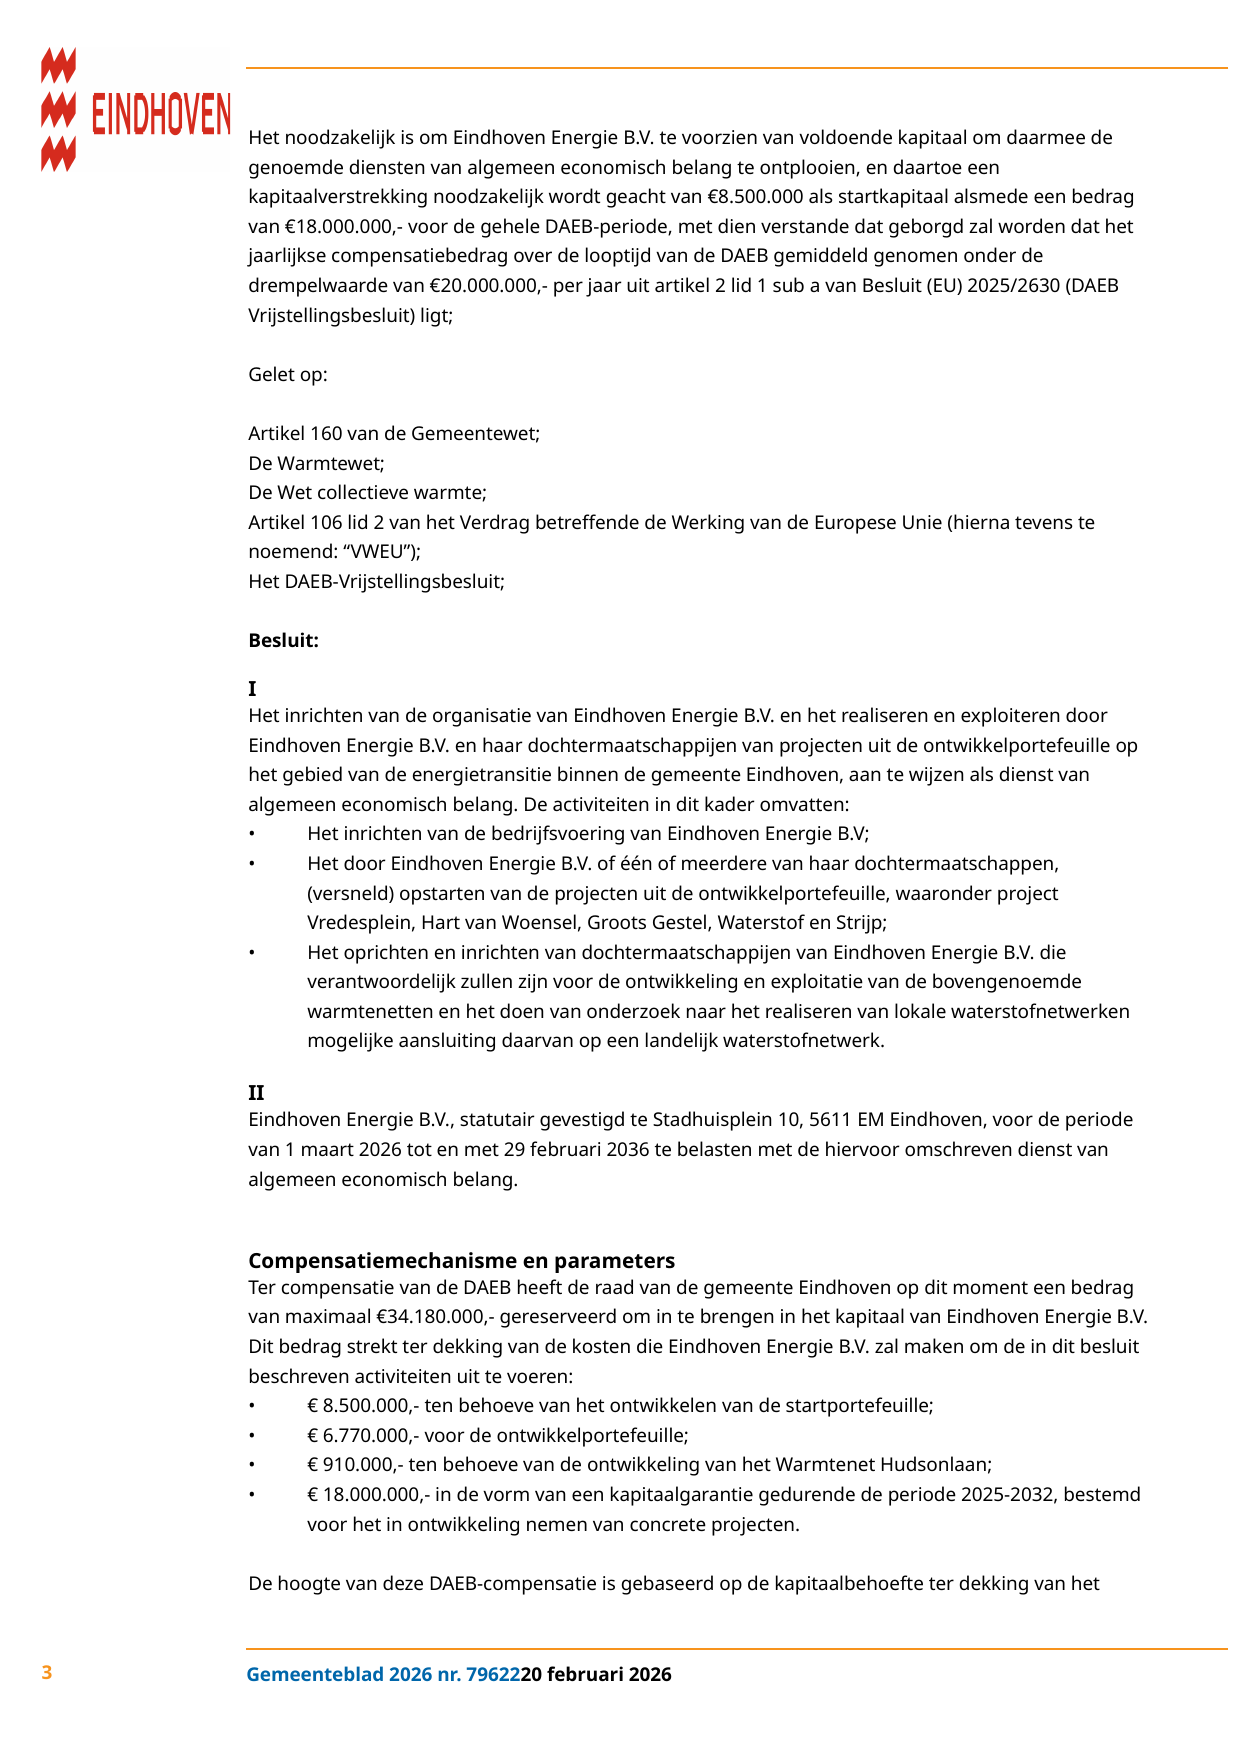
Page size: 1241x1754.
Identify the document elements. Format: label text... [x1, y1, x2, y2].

list Het door Eindhoven Energie B.V. of één of meerdere van haar dochtermaatschappen, (versneld) opstarten van de projecten uit de ontwikkelportefeuille, waaronder project Vredesplein, Hart van Woensel, Groots Gestel, Waterstof en Strijp; [248, 850, 1152, 935]
text Ter compensatie van de DAEB heeft de raad van de gemeente Eindhoven op dit moment een bedrag van maximaal €34.180.000,- gereserveerd om in te brengen in het kapitaal van Eindhoven Energie B.V. Dit bedrag strekt ter dekking van de kosten die Eindhoven Energie B.V. zal maken om de in dit besluit beschreven activiteiten uit te voeren: [248, 1274, 1152, 1389]
text Het DAEB-Vrijstellingsbesluit; [248, 568, 1152, 594]
list Het inrichten van de bedrijfsvoering van Eindhoven Energie B.V; [248, 821, 1152, 846]
text Artikel 160 van de Gemeentewet; [248, 420, 1152, 446]
text Artikel 106 lid 2 van het Verdrag betreffende de Werking van de Europese Unie (hierna tevens te noemend: “VWEU”); [248, 509, 1152, 564]
text Het noodzakelijk is om Eindhoven Energie B.V. te voorzien van voldoende kapitaal om daarmee de genoemde diensten van algemeen economisch belang te ontplooien, en daartoe een kapitaalverstrekking noodzakelijk wordt geacht van €8.500.000 als startkapitaal alsmede een bedrag van €18.000.000,- voor de gehele DAEB-periode, met dien verstande dat geborgd zal worden dat het jaarlijkse compensatiebedrag over de looptijd van de DAEB gemiddeld genomen onder de drempelwaarde van €20.000.000,- per jaar uit artikel 2 lid 1 sub a van Besluit (EU) 2025/2630 (DAEB Vrijstellingsbesluit) ligt; [248, 124, 1152, 328]
text Eindhoven Energie B.V., statutair gevestigd te Stadhuisplein 10, 5611 EM Eindhoven, voor de periode van 1 maart 2026 tot en met 29 februari 2036 te belasten met de hiervoor omschreven dienst van algemeen economisch belang. [248, 1107, 1152, 1191]
list € 8.500.000,- ten behoeve van het ontwikkelen van de startportefeuille; [248, 1392, 1152, 1418]
text I [248, 674, 1152, 702]
text Gelet op: [248, 361, 1152, 387]
text De Warmtewet; [248, 450, 1152, 476]
list € 910.000,- ten behoeve van de ontwikkeling van het Warmtenet Hudsonlaan; [248, 1452, 1152, 1477]
list € 18.000.000,- in de vorm van een kapitaalgarantie gedurende de periode 2025-2032, bestemd voor het in ontwikkeling nemen van concrete projecten. [248, 1481, 1152, 1537]
list Het oprichten en inrichten van dochtermaatschappijen van Eindhoven Energie B.V. die verantwoordelijk zullen zijn voor de ontwikkeling en exploitatie van de bovengenoemde warmtenetten en het doen van onderzoek naar het realiseren van lokale waterstofnetwerken mogelijke aansluiting daarvan op een landelijk waterstofnetwerk. [248, 939, 1152, 1053]
text De hoogte van deze DAEB-compensatie is gebaseerd op de kapitaalbehoefte ter dekking van het [248, 1570, 1152, 1596]
text Het inrichten van de organisatie van Eindhoven Energie B.V. en het realiseren en exploiteren door Eindhoven Energie B.V. en haar dochtermaatschappijen van projecten uit de ontwikkelportefeuille op het gebied van de energietransitie binnen de gemeente Eindhoven, aan te wijzen als dienst van algemeen economisch belang. De activiteiten in dit kader omvatten: [248, 702, 1152, 817]
picture [41, 47, 231, 172]
text De Wet collectieve warmte; [248, 479, 1152, 505]
text II [248, 1078, 1152, 1107]
text Compensatiemechanisme en parameters [248, 1246, 1152, 1274]
list € 6.770.000,- voor de ontwikkelportefeuille; [248, 1422, 1152, 1448]
text Besluit: [248, 627, 1152, 653]
